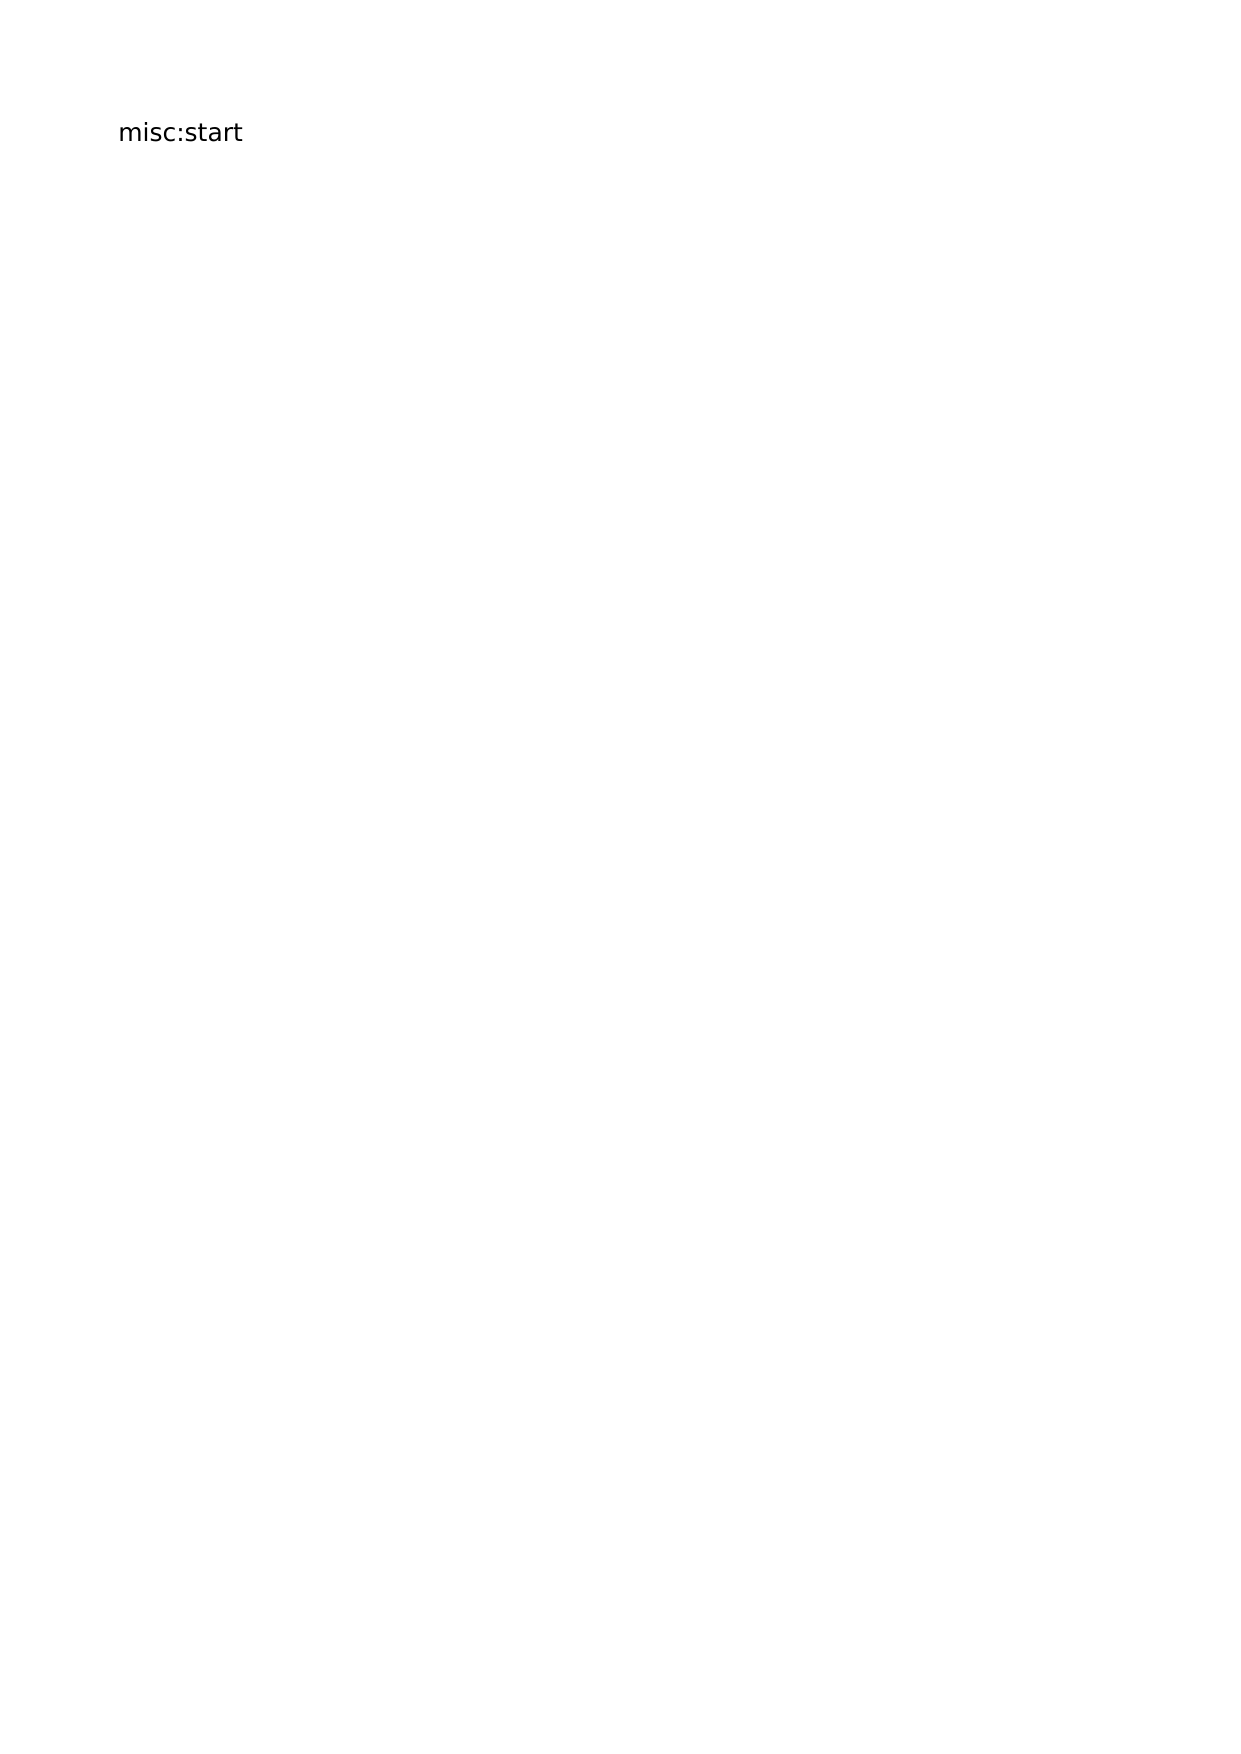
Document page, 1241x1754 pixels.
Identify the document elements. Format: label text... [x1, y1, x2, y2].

text misc:start [118, 118, 1122, 147]
